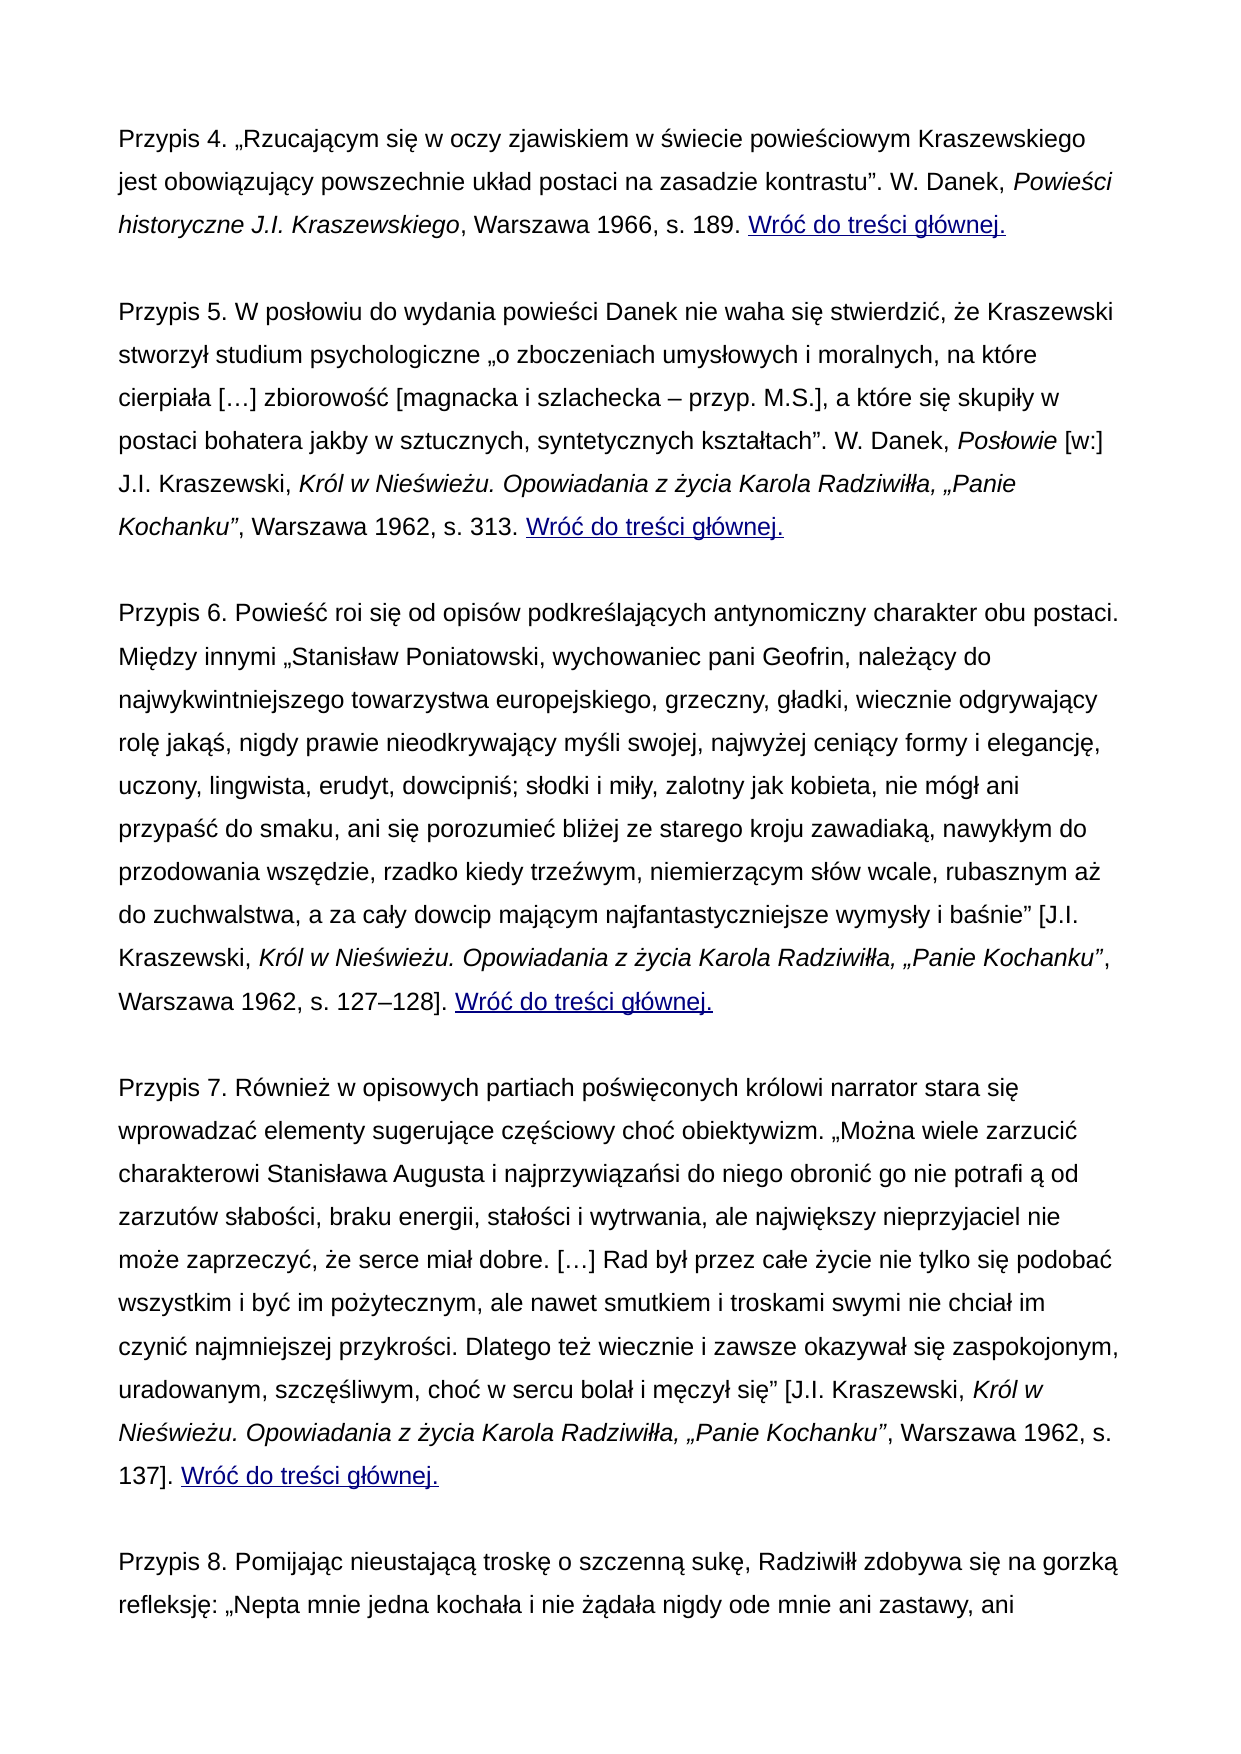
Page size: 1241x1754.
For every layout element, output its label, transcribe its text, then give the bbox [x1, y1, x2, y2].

text Przypis 5. W posłowiu do wydania powieści Danek nie waha się stwierdzić, że Kraszewski stworzył studium psychologiczne „o zboczeniach umysłowych i moralnych, na które cierpiała […] zbiorowość [magnacka i szlachecka – przyp. M.S.], a które się skupiły w postaci bohatera jakby w sztucznych, syntetycznych kształtach”. W. Danek, Posłowie [w:] J.I. Kraszewski, Król w Nieświeżu. Opowiadania z życia Karola Radziwiłła, „Panie Kochanku”, Warszawa 1962, s. 313. Wróć do treści głównej. [118, 297, 1122, 541]
text Przypis 4. „Rzucającym się w oczy zjawiskiem w świecie powieściowym Kraszewskiego jest obowiązujący powszechnie układ postaci na zasadzie kontrastu”. W. Danek, Powieści historyczne J.I. Kraszewskiego, Warszawa 1966, s. 189. Wróć do treści głównej. [118, 124, 1122, 239]
text Przypis 8. Pomijając nieustającą troskę o szczenną sukę, Radziwiłł zdobywa się na gorzką refleksję: „Nepta mnie jedna kochała i nie żądała nigdy ode mnie ani zastawy, ani [118, 1547, 1122, 1619]
text Przypis 6. Powieść roi się od opisów podkreślających antynomiczny charakter obu postaci. Między innymi „Stanisław Poniatowski, wychowaniec pani Geofrin, należący do najwykwintniejszego towarzystwa europejskiego, grzeczny, gładki, wiecznie odgrywający rolę jakąś, nigdy prawie nieodkrywający myśli swojej, najwyżej ceniący formy i elegancję, uczony, lingwista, erudyt, dowcipniś; słodki i miły, zalotny jak kobieta, nie mógł ani przypaść do smaku, ani się porozumieć bliżej ze starego kroju zawadiaką, nawykłym do przodowania wszędzie, rzadko kiedy trzeźwym, niemierzącym słów wcale, rubasznym aż do zuchwalstwa, a za cały dowcip mającym najfantastyczniejsze wymysły i baśnie” [J.I. Kraszewski, Król w Nieświeżu. Opowiadania z życia Karola Radziwiłła, „Panie Kochanku”, Warszawa 1962, s. 127–128]. Wróć do treści głównej. [118, 598, 1122, 1015]
text Przypis 7. Również w opisowych partiach poświęconych królowi narrator stara się wprowadzać elementy sugerujące częściowy choć obiektywizm. „Można wiele zarzucić charakterowi Stanisława Augusta i najprzywiązańsi do niego obronić go nie potrafi ą od zarzutów słabości, braku energii, stałości i wytrwania, ale największy nieprzyjaciel nie może zaprzeczyć, że serce miał dobre. […] Rad był przez całe życie nie tylko się podobać wszystkim i być im pożytecznym, ale nawet smutkiem i troskami swymi nie chciał im czynić najmniejszej przykrości. Dlatego też wiecznie i zawsze okazywał się zaspokojonym, uradowanym, szczęśliwym, choć w sercu bolał i męczył się” [J.I. Kraszewski, Król w Nieświeżu. Opowiadania z życia Karola Radziwiłła, „Panie Kochanku”, Warszawa 1962, s. 137]. Wróć do treści głównej. [118, 1073, 1122, 1490]
